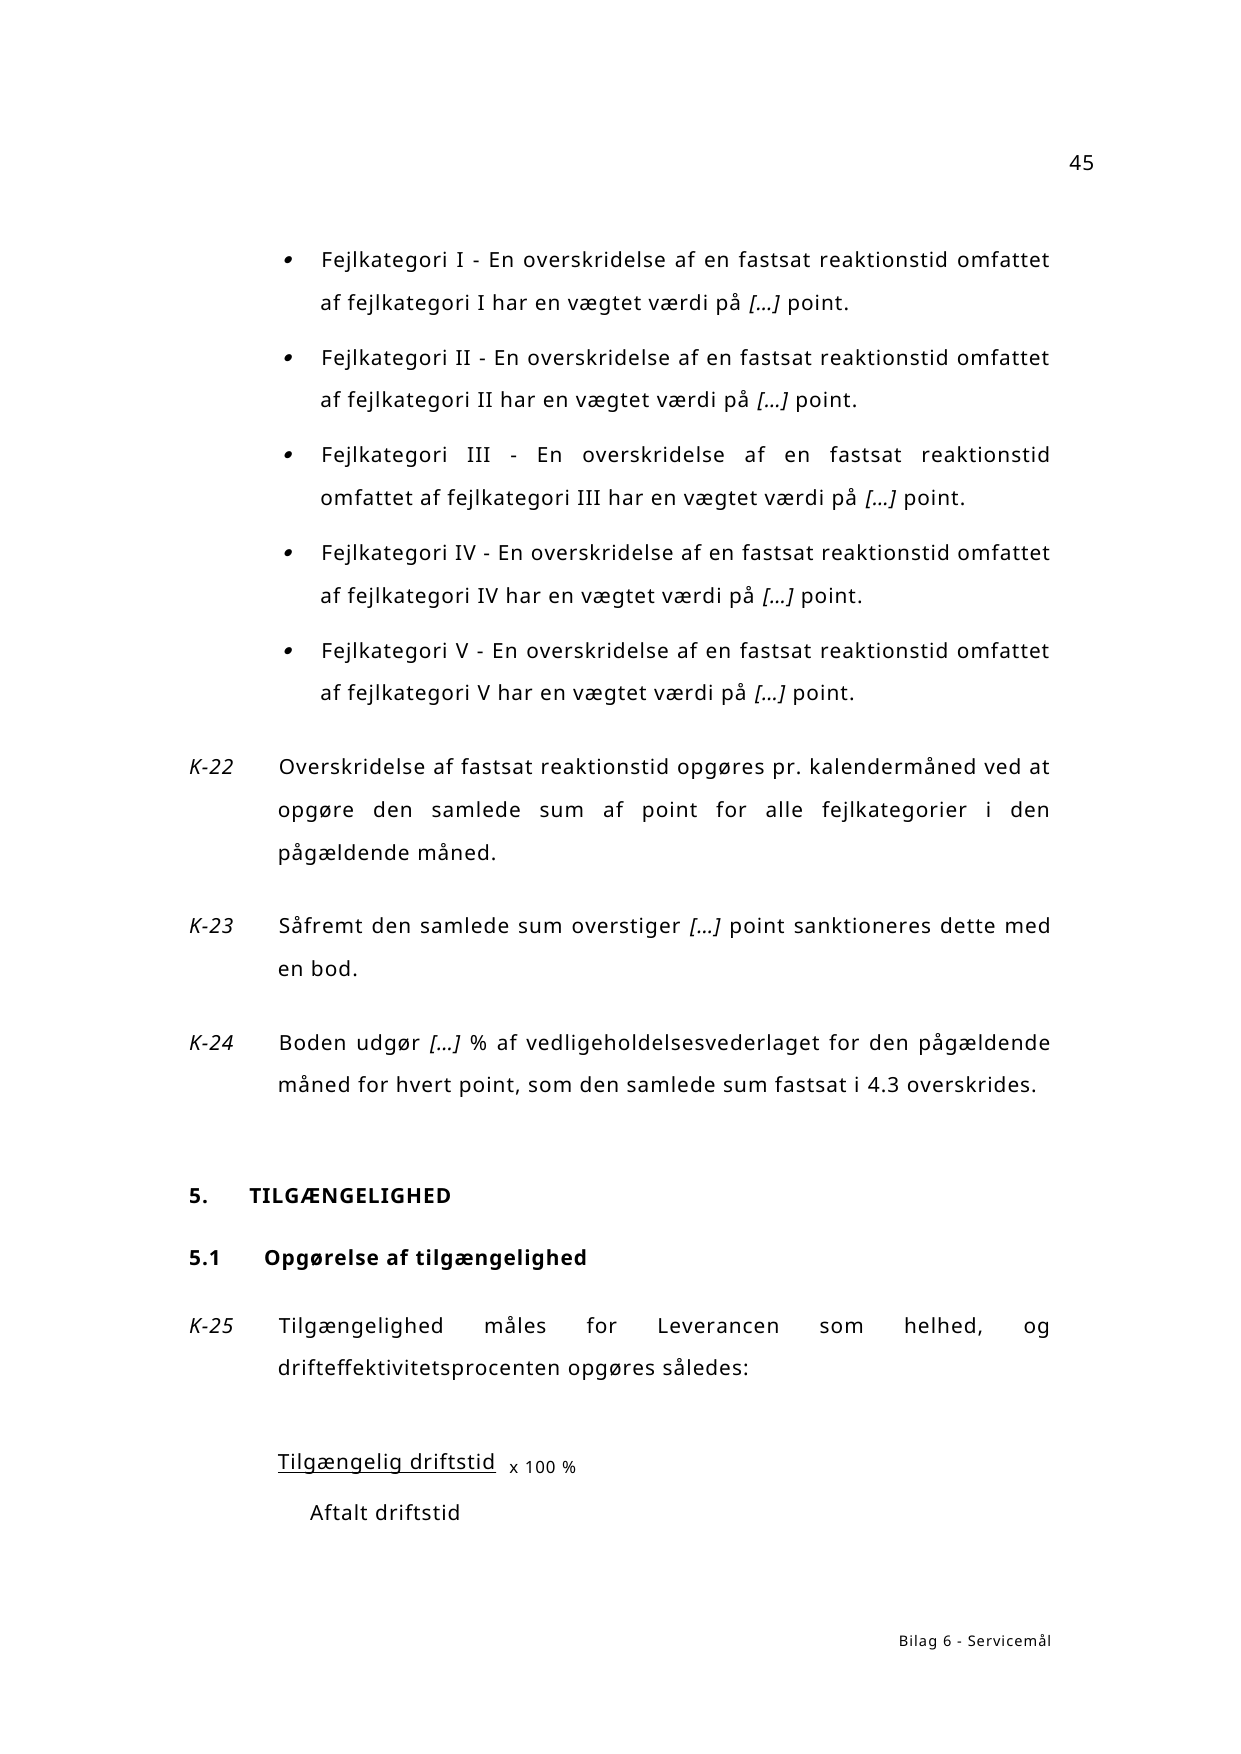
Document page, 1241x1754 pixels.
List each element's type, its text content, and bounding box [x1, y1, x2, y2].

list Såfremt den samlede sum overstiger […] point sanktioneres dette med en bod. [189, 911, 1051, 982]
list Fejlkategori V - En overskridelse af en fastsat reaktionstid omfattet af fejlkategori V har en vægtet værdi på […] point. [283, 636, 1051, 707]
list Fejlkategori I - En overskridelse af en fastsat reaktionstid omfattet af fejlkategori I har en vægtet værdi på […] point. [283, 245, 1051, 316]
list Tilgængelighed måles for Leverancen som helhed, og drifteffektivitetsprocenten opgøres således: [189, 1311, 1051, 1382]
list Overskridelse af fastsat reaktionstid opgøres pr. kalendermåned ved at opgøre den samlede sum af point for alle fejlkategorier i den pågældende måned. [189, 752, 1051, 866]
subtitle Opgørelse af tilgængelighed [189, 1243, 1051, 1271]
subtitle tilgængelighed [189, 1181, 1051, 1209]
list Boden udgør […] % af vedligeholdelsesvederlaget for den pågældende måned for hvert point, som den samlede sum fastsat i 4.3 overskrides. [189, 1028, 1051, 1099]
list Fejlkategori IV - En overskridelse af en fastsat reaktionstid omfattet af fejlkategori IV har en vægtet værdi på […] point. [283, 538, 1051, 609]
list Fejlkategori II - En overskridelse af en fastsat reaktionstid omfattet af fejlkategori II har en vægtet værdi på […] point. [283, 343, 1051, 414]
text Aftalt driftstid [189, 1498, 1051, 1526]
list Fejlkategori III - En overskridelse af en fastsat reaktionstid omfattet af fejlkategori III har en vægtet værdi på […] point. [283, 441, 1051, 512]
text Tilgængelig driftstid x 100 % [189, 1438, 1051, 1478]
